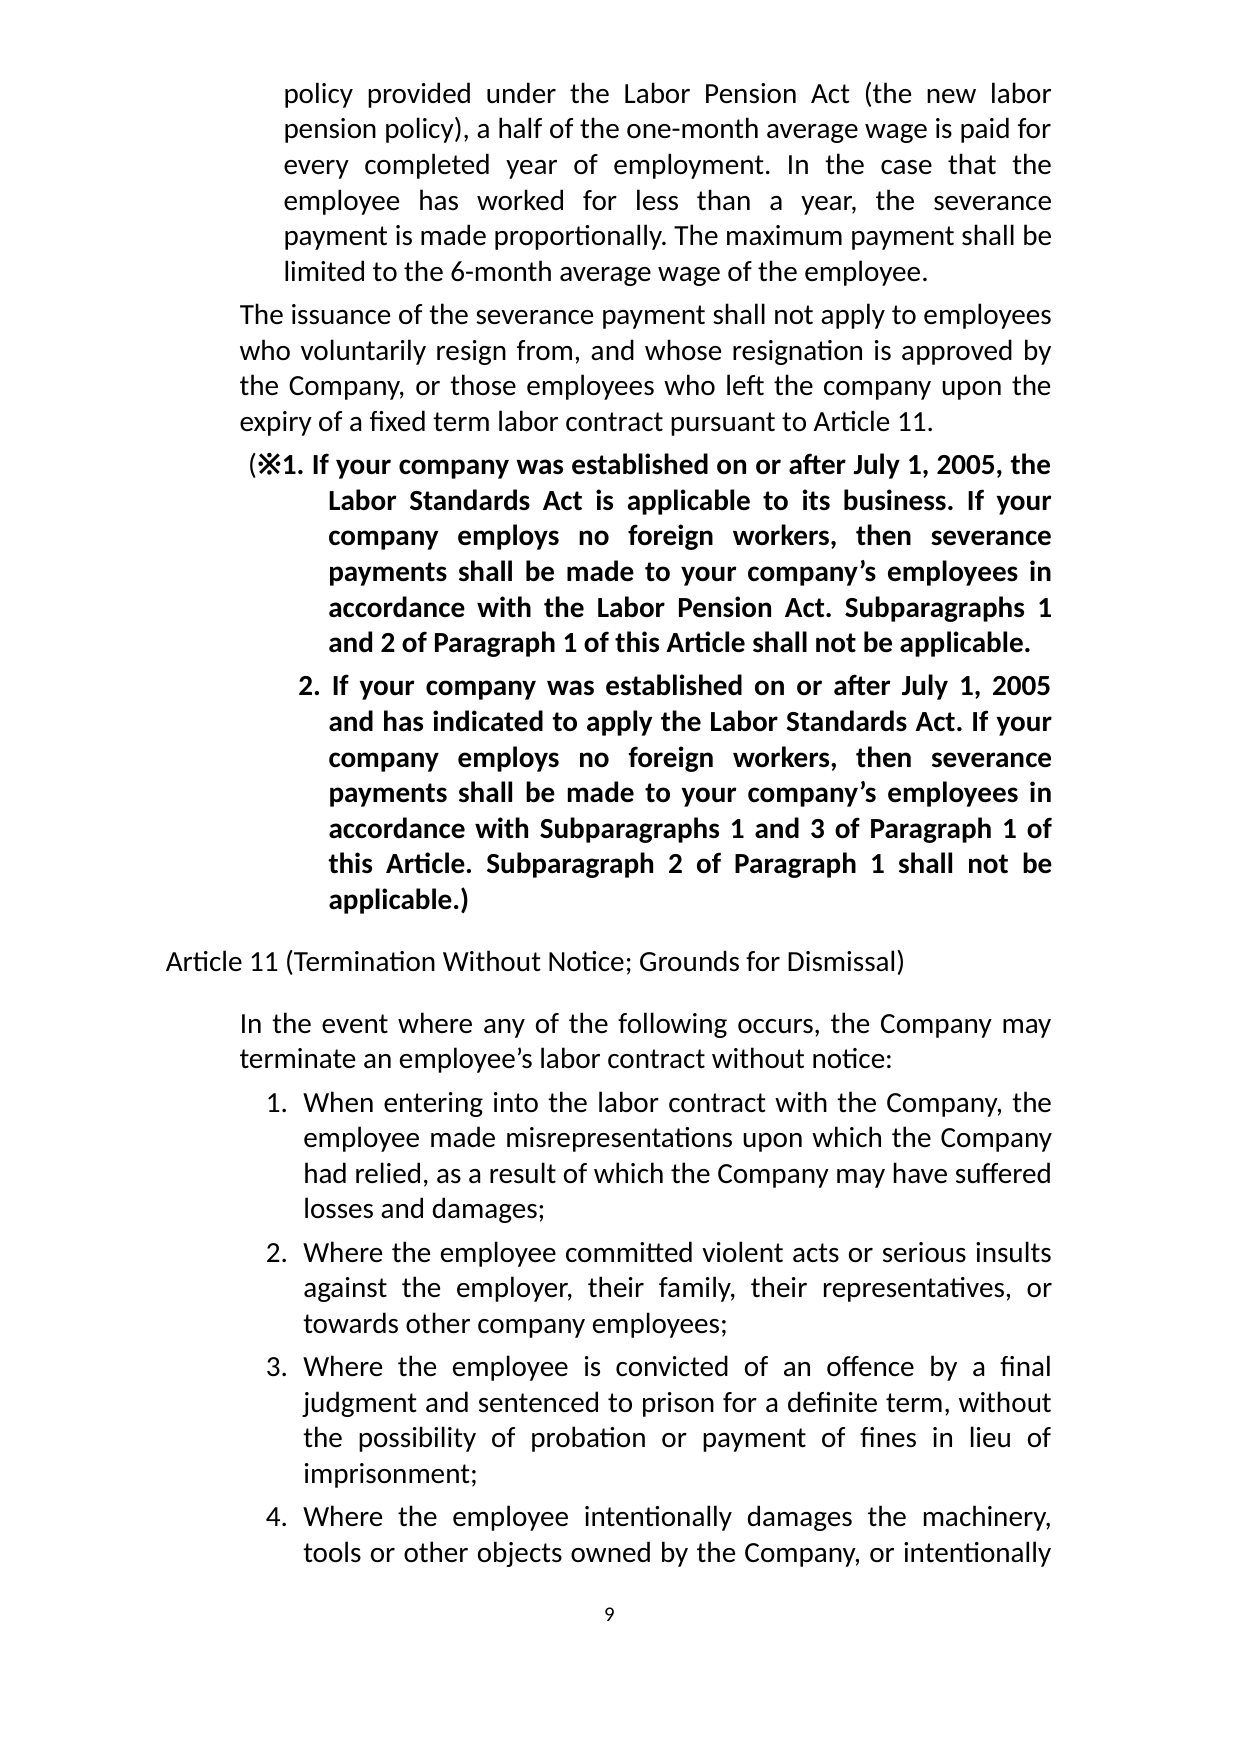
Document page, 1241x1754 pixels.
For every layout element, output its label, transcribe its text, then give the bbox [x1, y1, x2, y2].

text The issuance of the severance payment shall not apply to employees who voluntarily resign from, and whose resignation is approved by the Company, or those employees who left the company upon the expiry of a fixed term labor contract pursuant to Article 11. [239, 296, 1053, 439]
list When entering into the labor contract with the Company, the employee made misrepresentations upon which the Company had relied, as a result of which the Company may have suffered losses and damages; [266, 1084, 1053, 1226]
text 2. If your company was established on or after July 1, 2005 and has indicated to apply the Labor Standards Act. If your company employs no foreign workers, then severance payments shall be made to your company’s employees in accordance with Subparagraphs 1 and 3 of Paragraph 1 of this Article. Subparagraph 2 of Paragraph 1 shall not be applicable.) [298, 667, 1053, 917]
list Where the employee committed violent acts or serious insults against the employer, their family, their representatives, or towards other company employees; [266, 1234, 1053, 1341]
text policy provided under the Labor Pension Act (the new labor pension policy), a half of the one-month average wage is paid for every completed year of employment. In the case that the employee has worked for less than a year, the severance payment is made proportionally. The maximum payment shall be limited to the 6-month average wage of the employee. [254, 75, 1053, 289]
text Article 11 (Termination Without Notice; Grounds for Dismissal) [166, 943, 1053, 979]
list Where the employee is convicted of an offence by a final judgment and sentenced to prison for a definite term, without the possibility of probation or payment of fines in lieu of imprisonment; [266, 1348, 1053, 1491]
list Where the employee intentionally damages the machinery, tools or other objects owned by the Company, or intentionally [266, 1498, 1053, 1569]
text (※1. If your company was established on or after July 1, 2005, the Labor Standards Act is applicable to its business. If your company employs no foreign workers, then severance payments shall be made to your company’s employees in accordance with the Labor Pension Act. Subparagraphs 1 and 2 of Paragraph 1 of this Article shall not be applicable. [241, 446, 1053, 660]
text In the event where any of the following occurs, the Company may terminate an employee’s labor contract without notice: [239, 1005, 1053, 1076]
